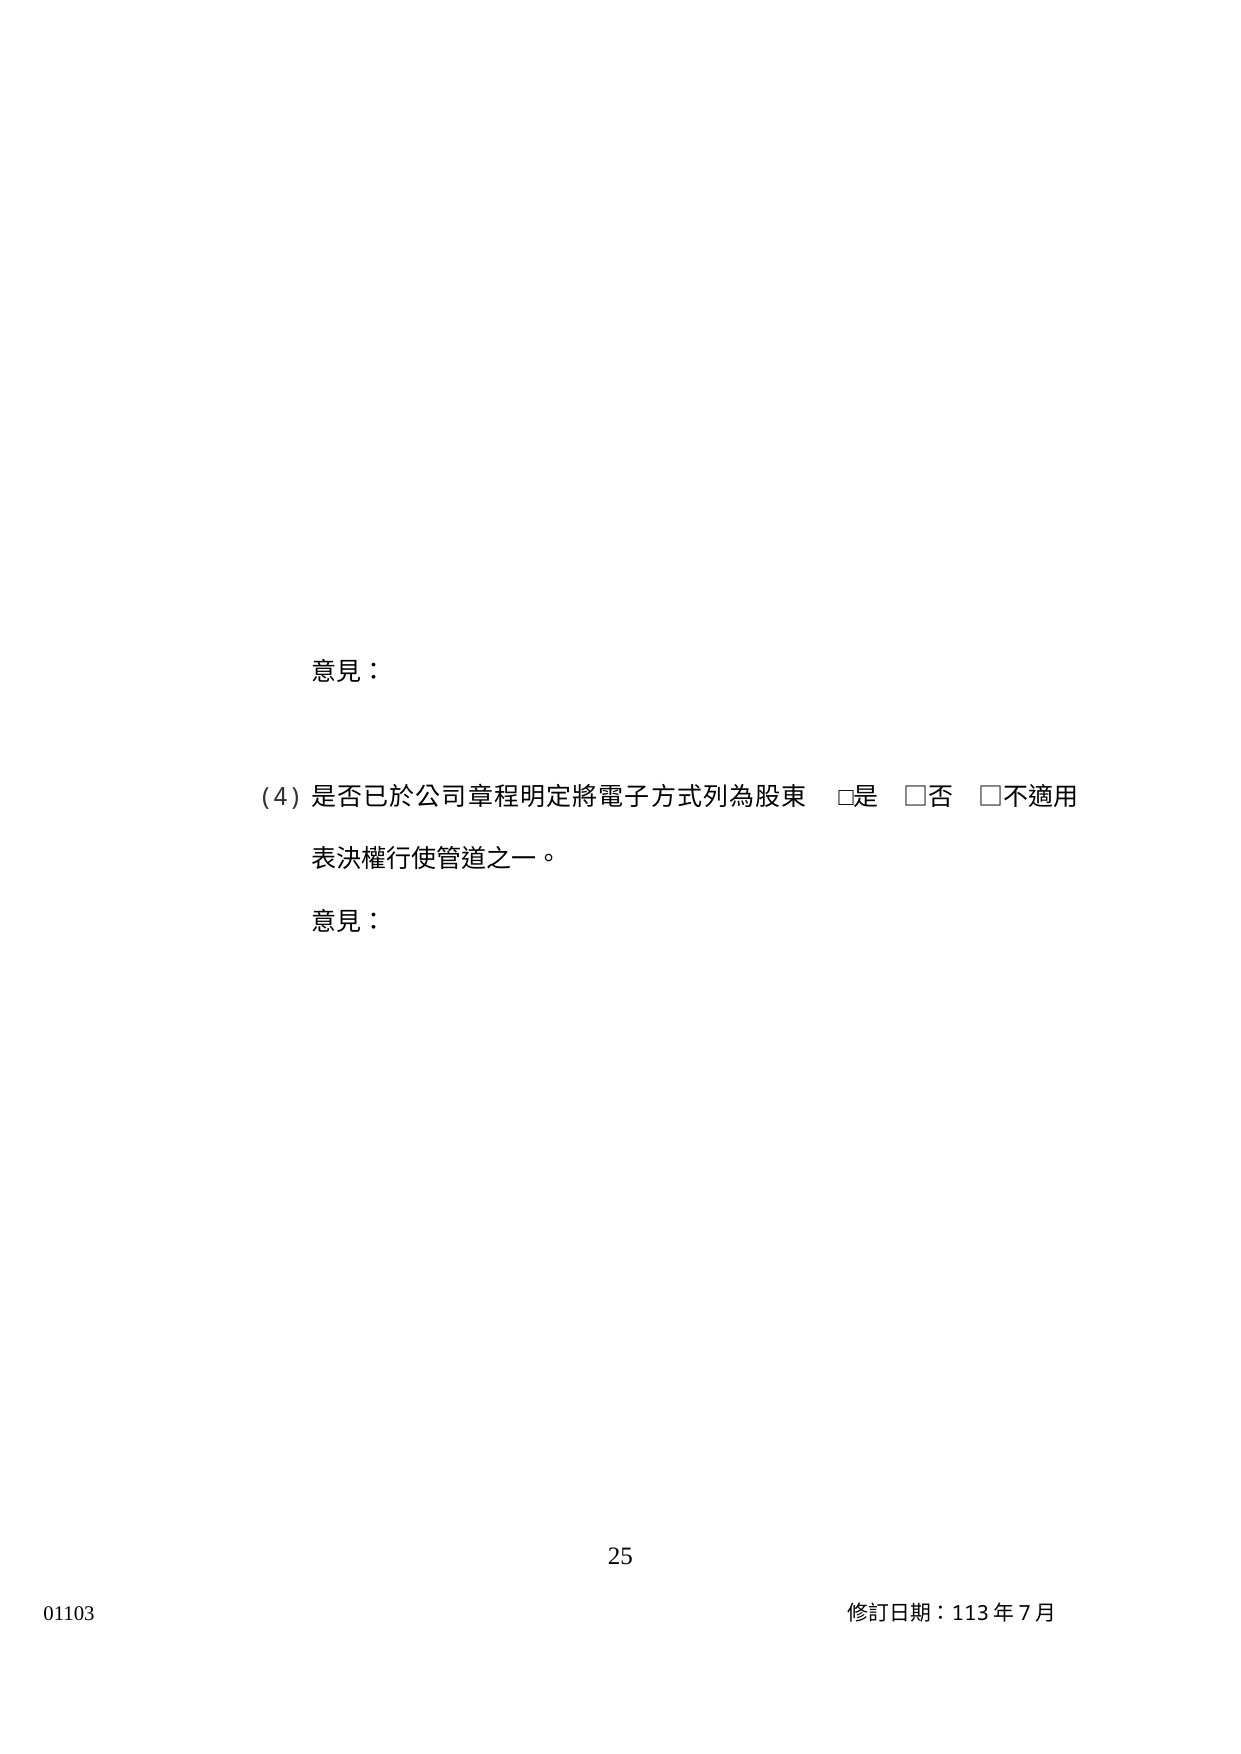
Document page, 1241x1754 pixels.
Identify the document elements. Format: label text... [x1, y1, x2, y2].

table_cell [143, 628, 247, 1002]
table_cell 最近年度及本年度截至申請時，申請公司董事會及股東會決議之程序，表決方法及內容： 是否適法。 意見： 是否未有不利於公司之決議事項。 意見： 董事對董事會通過重要決議有不同意見且有紀錄或書面聲明者，其主要內容是否已揭露於公開說明書中。 意見： 是否已於公司章程明定將電子方式列為股東表決權行使管道之一。 意見： 是否已設置符合「上市公司董事會設置及行使職權應遵循事項要點」規定之公司治理主管。 意見： [247, 628, 819, 1002]
table_cell □是 □否 □不適用 [819, 628, 1097, 1002]
